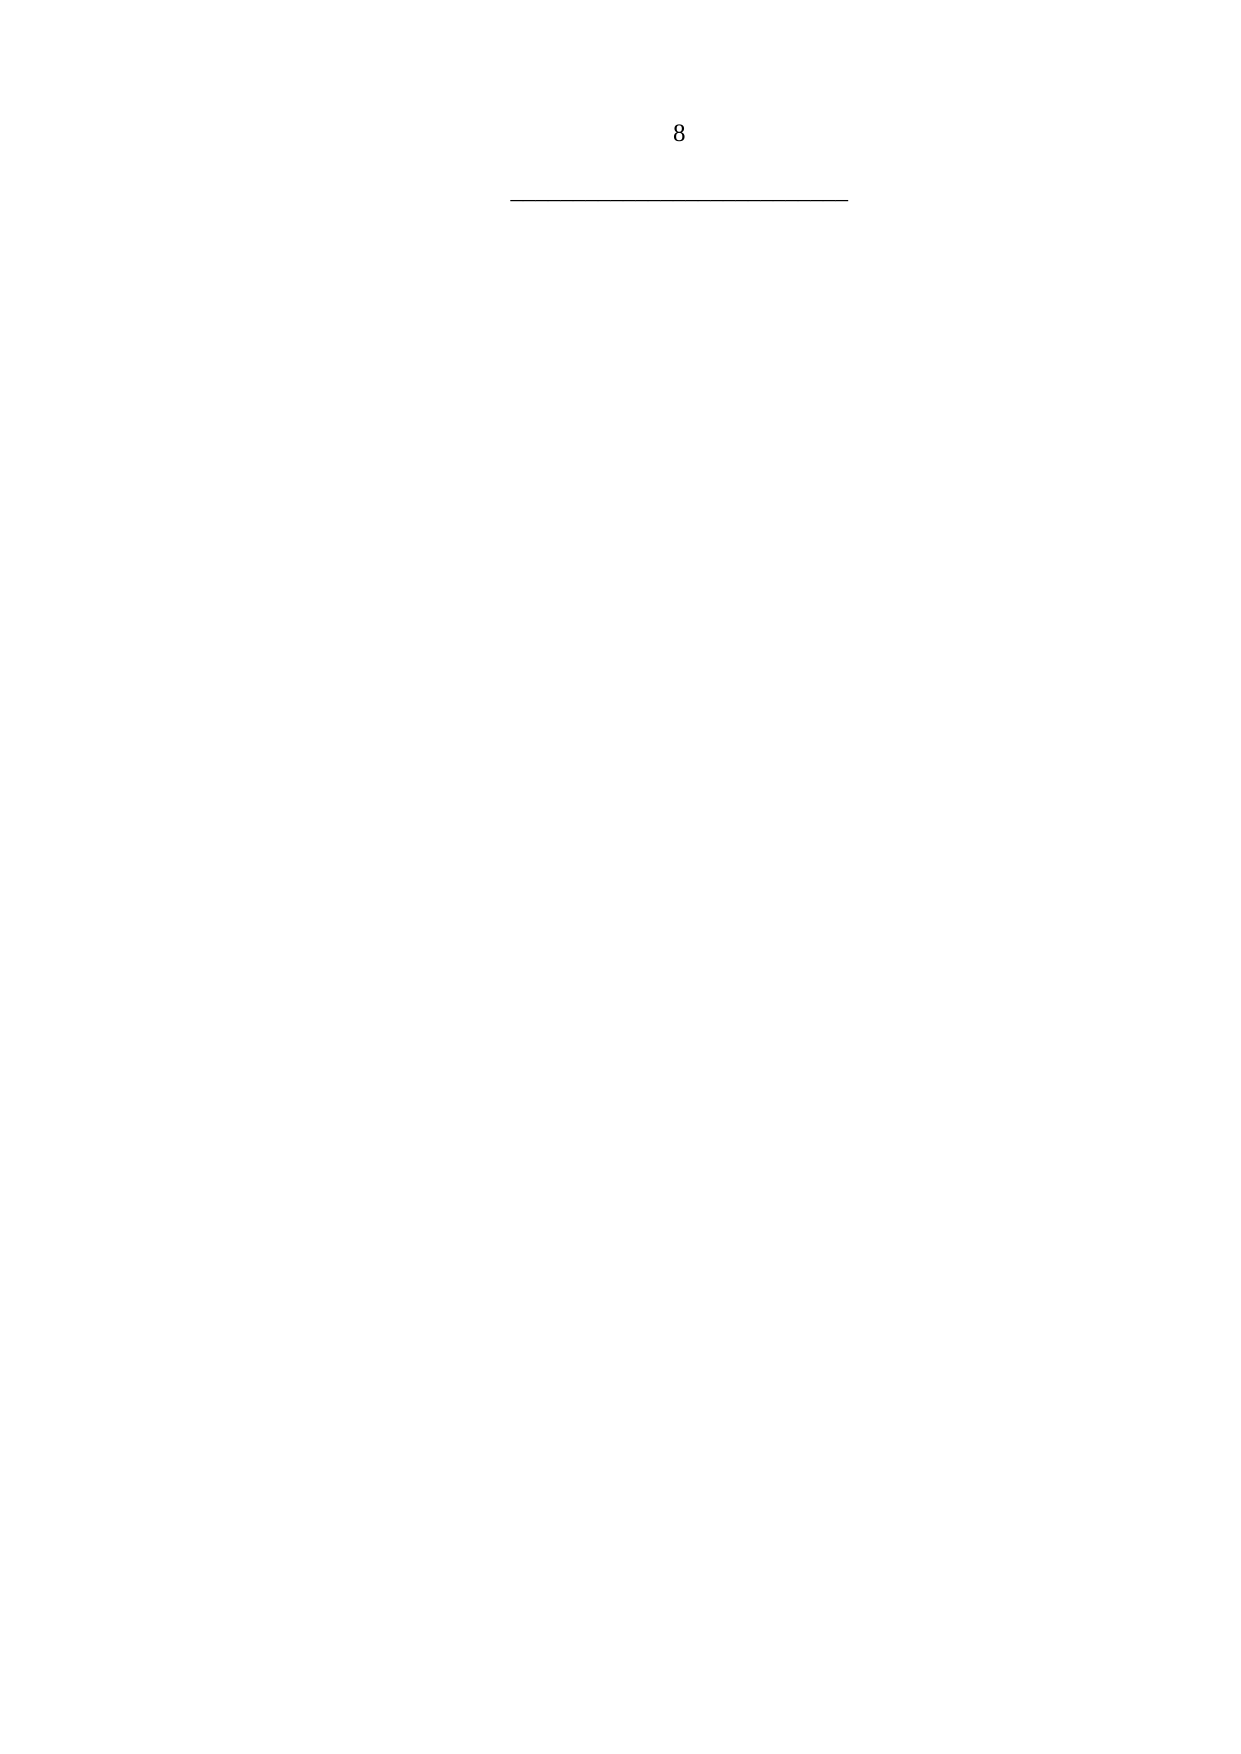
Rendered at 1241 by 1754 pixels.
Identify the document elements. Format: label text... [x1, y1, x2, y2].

text ___________________________ [177, 176, 1181, 204]
